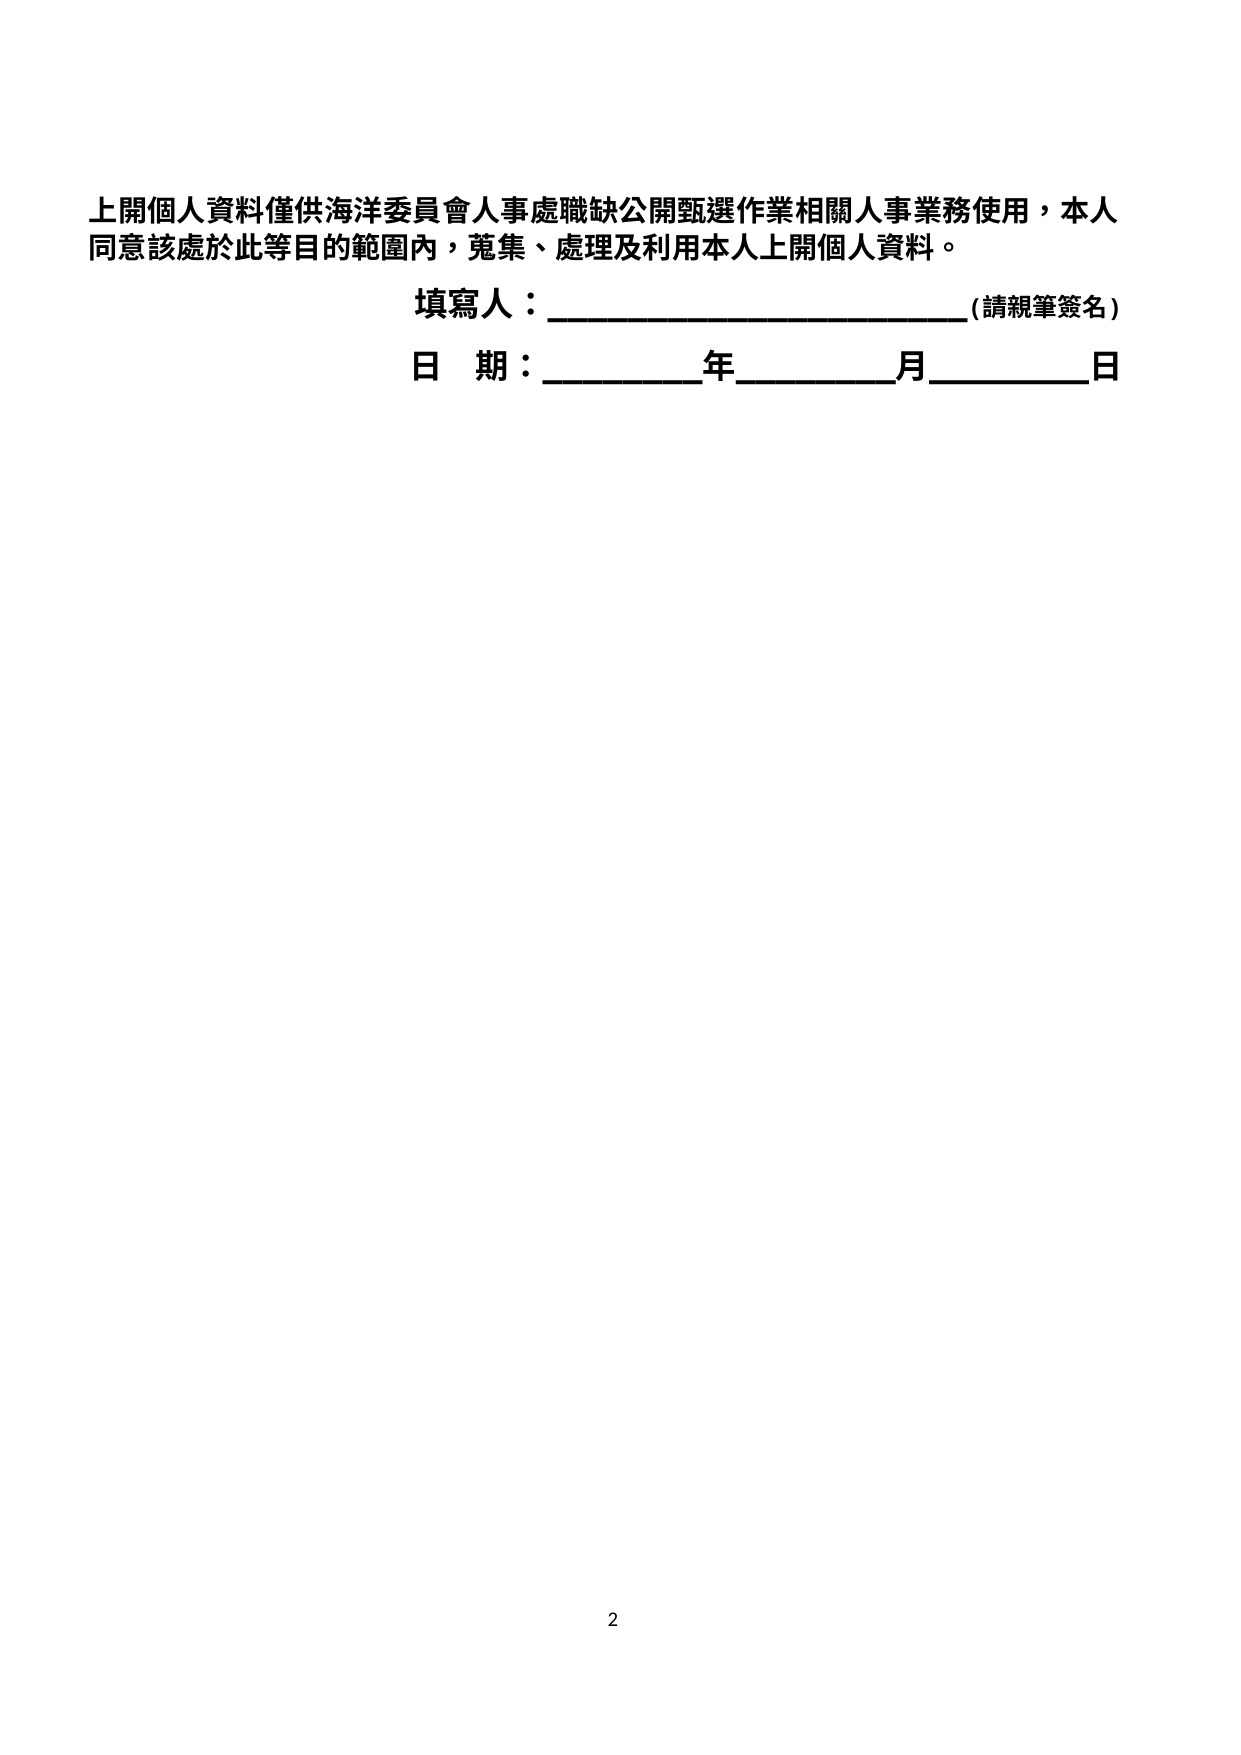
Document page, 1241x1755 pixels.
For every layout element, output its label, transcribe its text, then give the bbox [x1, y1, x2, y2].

text 填寫人：_____________________(請親筆簽名) [103, 266, 1122, 329]
text 日 期：________年________月________日 [103, 329, 1122, 391]
text 上開個人資料僅供海洋委員會人事處職缺公開甄選作業相關人事業務使用，本人同意該處於此等目的範圍內，蒐集、處理及利用本人上開個人資料。 [88, 191, 1122, 266]
